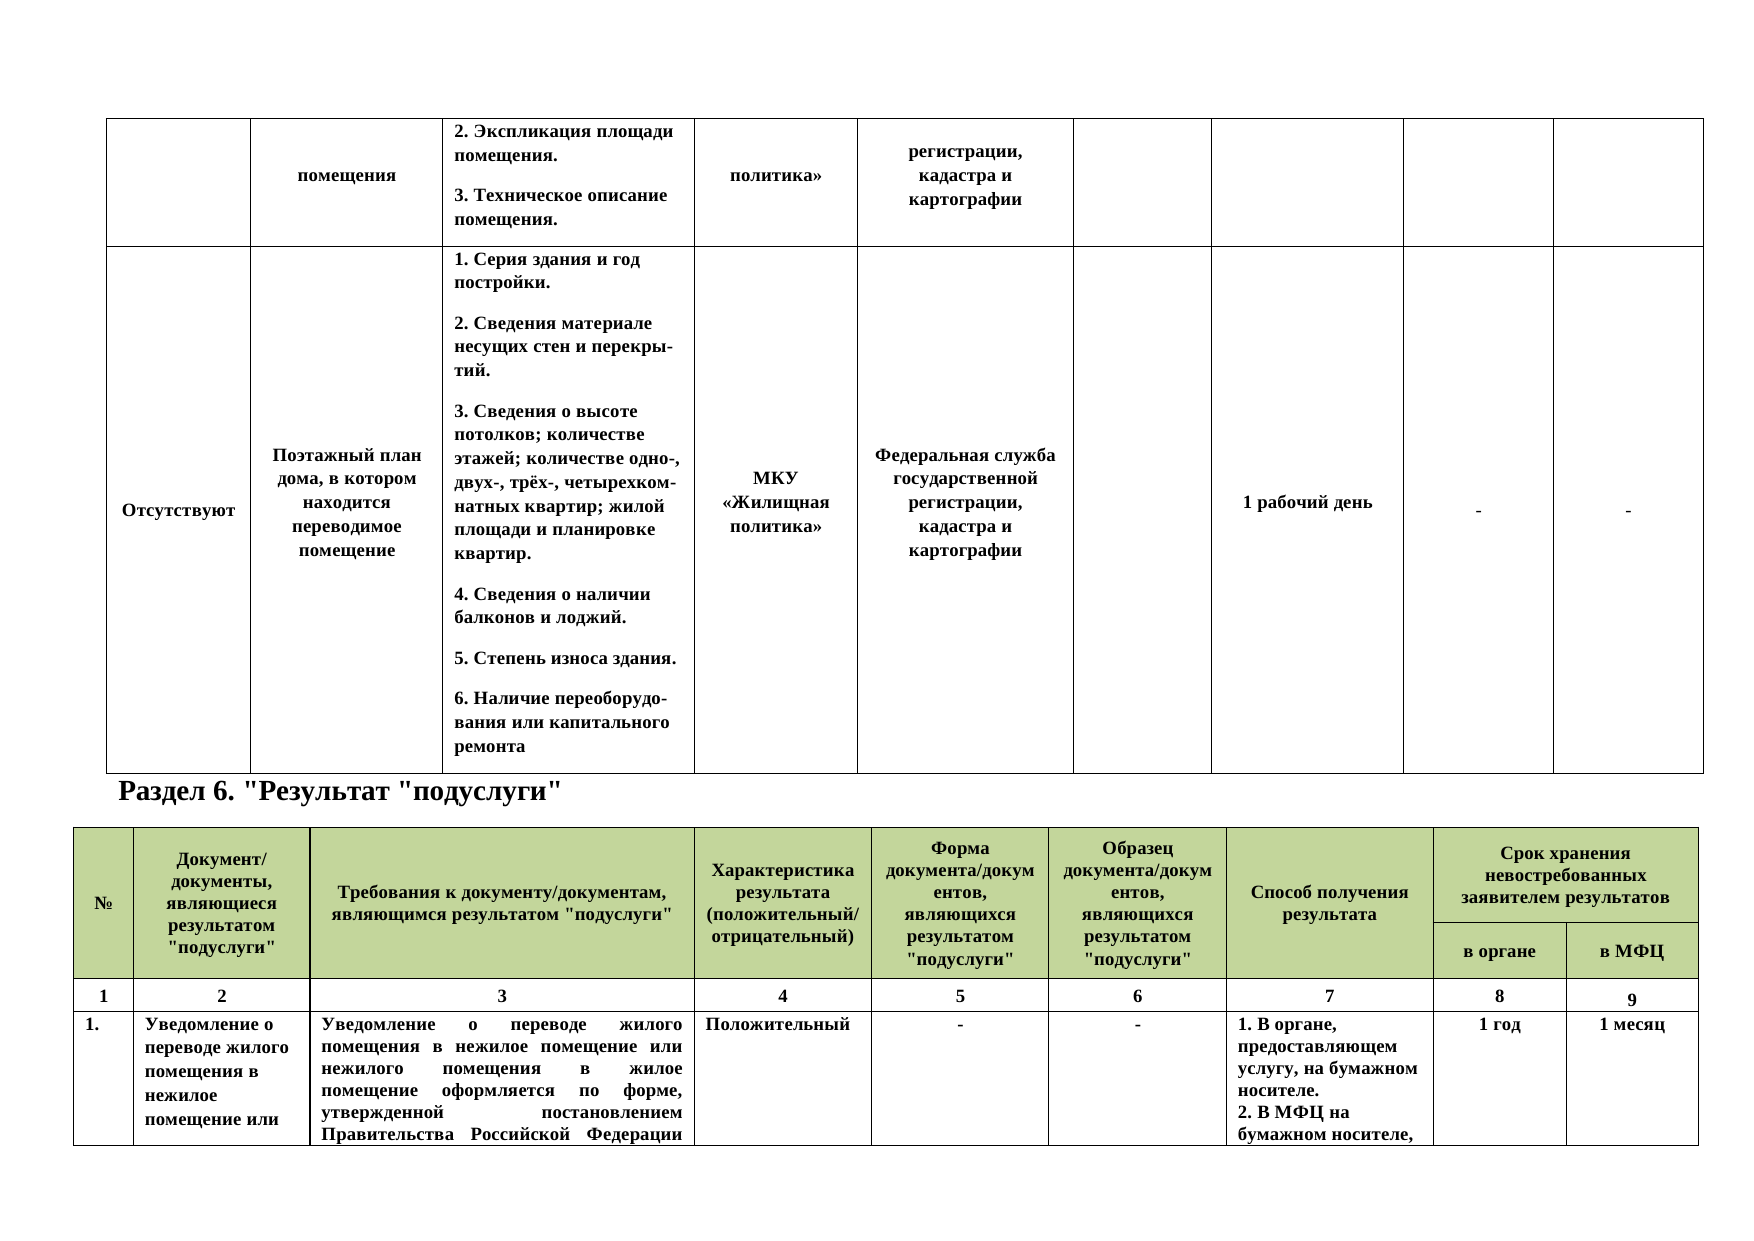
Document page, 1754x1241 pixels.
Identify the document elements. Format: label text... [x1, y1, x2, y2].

table_cell [1074, 119, 1211, 246]
table_cell Положительный [695, 1012, 871, 1144]
table_cell в органе [1434, 923, 1566, 978]
table_cell Отсутствуют [107, 247, 250, 773]
table_cell Уведомление о переводе жилого помещения в нежилое помещение или нежилого помещения в жилое помещение оформляется по форме, утвержденной постановлением Правительства Российской Федерации [311, 1012, 694, 1144]
table_cell Поэтажный план дома, в котором находится переводимое помещение [251, 247, 442, 773]
table_cell 6 [1049, 979, 1226, 1011]
table_header № [74, 828, 133, 978]
table_header Срок хранения невостребованных заявителем результатов [1434, 828, 1698, 922]
table_cell - [1404, 247, 1553, 773]
table_cell политика» [695, 119, 857, 246]
table_cell [1212, 119, 1403, 246]
text Раздел 6. "Результат "подуслуги" [118, 774, 1683, 807]
table_cell 7 [1227, 979, 1433, 1011]
table_header Способ получения результата [1227, 828, 1433, 978]
table_cell - [1404, 119, 1553, 246]
table_cell в МФЦ [1567, 923, 1698, 978]
table_cell 1. [74, 1012, 133, 1144]
table_header Образец документа/документов, являющихся результатом "подуслуги" [1049, 828, 1226, 978]
table_cell Федеральная служба государственной регистрации, кадастра и картографии [858, 247, 1073, 773]
table_cell 5 [872, 979, 1048, 1011]
table_cell - [1554, 247, 1703, 773]
table_cell 1 год [1434, 1012, 1566, 1144]
table_cell [1074, 247, 1211, 773]
table_header Документ/документы, являющиеся результатом "подуслуги" [134, 828, 309, 978]
table_cell 1. В органе, предоставляющем услугу, на бумажном носителе. 2. В МФЦ на бумажном носителе, [1227, 1012, 1433, 1144]
table_cell - [872, 1012, 1048, 1144]
table_cell 2. Экспликация площади помещения. 3. Техническое описание помещения. [443, 119, 694, 246]
table_cell 3 [311, 979, 694, 1011]
table_cell 1 [74, 979, 133, 1011]
table_cell [107, 119, 250, 246]
table_header Требования к документу/документам, являющимся результатом "подуслуги" [311, 828, 694, 978]
table_cell 1 месяц [1567, 1012, 1698, 1144]
table_cell МКУ «Жилищная политика» [695, 247, 857, 773]
table_cell помещения [251, 119, 442, 246]
table_header Характеристика результата (положительный/отрицательный) [695, 828, 871, 978]
table_cell 9 [1567, 979, 1698, 1011]
table_cell 8 [1434, 979, 1566, 1011]
table_cell - [1049, 1012, 1226, 1144]
table_cell 1 рабочий день [1212, 247, 1403, 773]
table_cell 2 [134, 979, 309, 1011]
table_cell регистрации, кадастра и картографии [858, 119, 1073, 246]
table_cell - [1554, 119, 1703, 246]
table_cell 4 [695, 979, 871, 1011]
table_header Форма документа/документов, являющихся результатом "подуслуги" [872, 828, 1048, 978]
table_cell 1. Серия зда­ния и год построй­ки. 2. Сведения мате­ри­а­ле несу­щих стен и пере­кры­тий. 3. Сведения о высо­те потол­ков; коли­че­стве эта­жей; коли­че­стве одно‑, двух‑, трёх‑, четы­рех­ком­нат­ных квар­тир; жилой пло­ща­ди и пла­ни­ров­ке квар­тир. 4. Сведения о нали­чии бал­ко­нов и лод­жий. 5. Сте­пе­нь изно­са зда­ния. 6. Нали­чие пере­обо­ру­до­ва­ния или капи­таль­но­го ремон­та [443, 247, 694, 773]
table_cell Уведомление о переводе жилого помещения в нежилое помещение или [134, 1012, 309, 1144]
